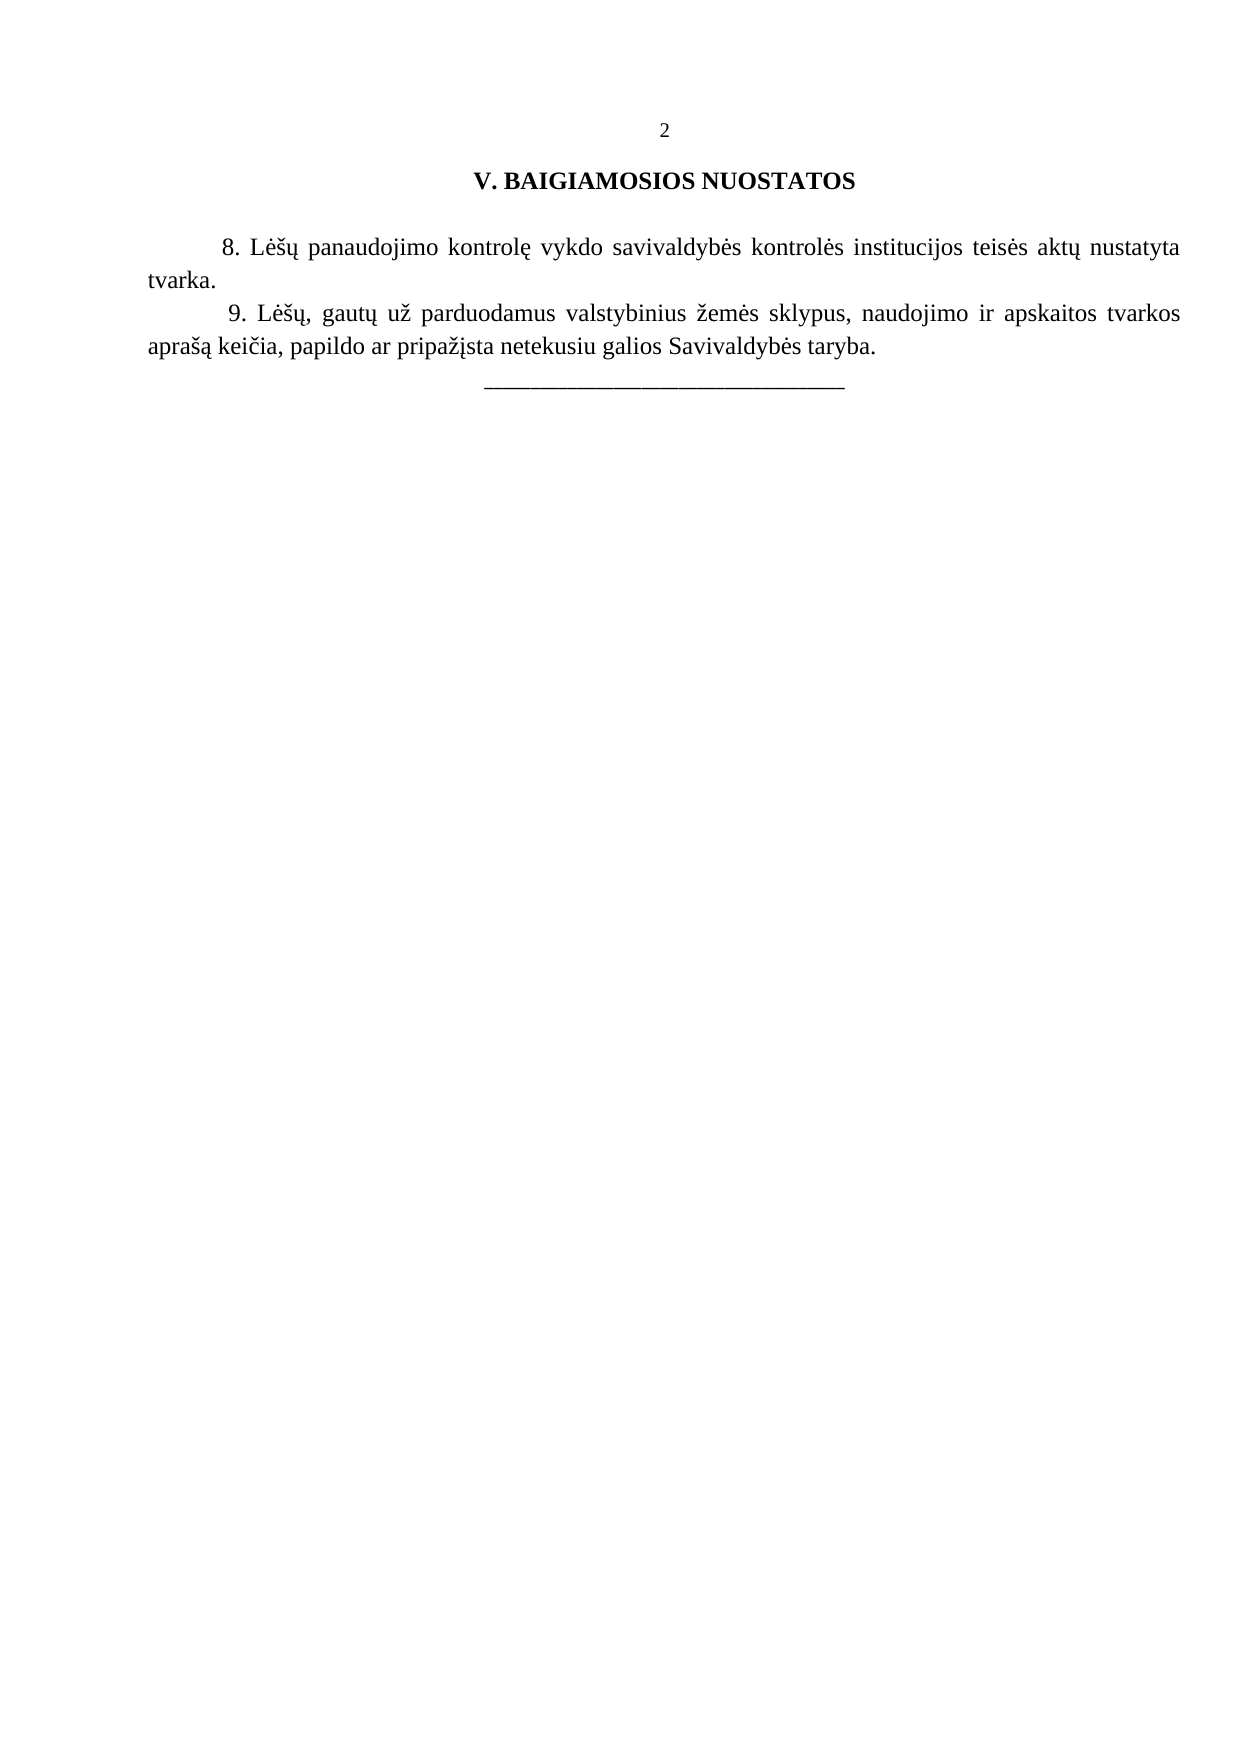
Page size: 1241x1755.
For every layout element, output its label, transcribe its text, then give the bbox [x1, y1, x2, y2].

text _______________________________________ [148, 364, 1181, 393]
text 9. Lėšų, gautų už parduodamus valstybinius žemės sklypus, naudojimo ir apskaitos tvarkos aprašą keičia, papildo ar pripažįsta netekusiu galios Savivaldybės taryba. [148, 298, 1181, 360]
text V. BAIGIAMOSIOS NUOSTATOS [148, 166, 1181, 195]
text 8. Lėšų panaudojimo kontrolę vykdo savivaldybės kontrolės institucijos teisės aktų nustatyta tvarka. [148, 232, 1181, 294]
